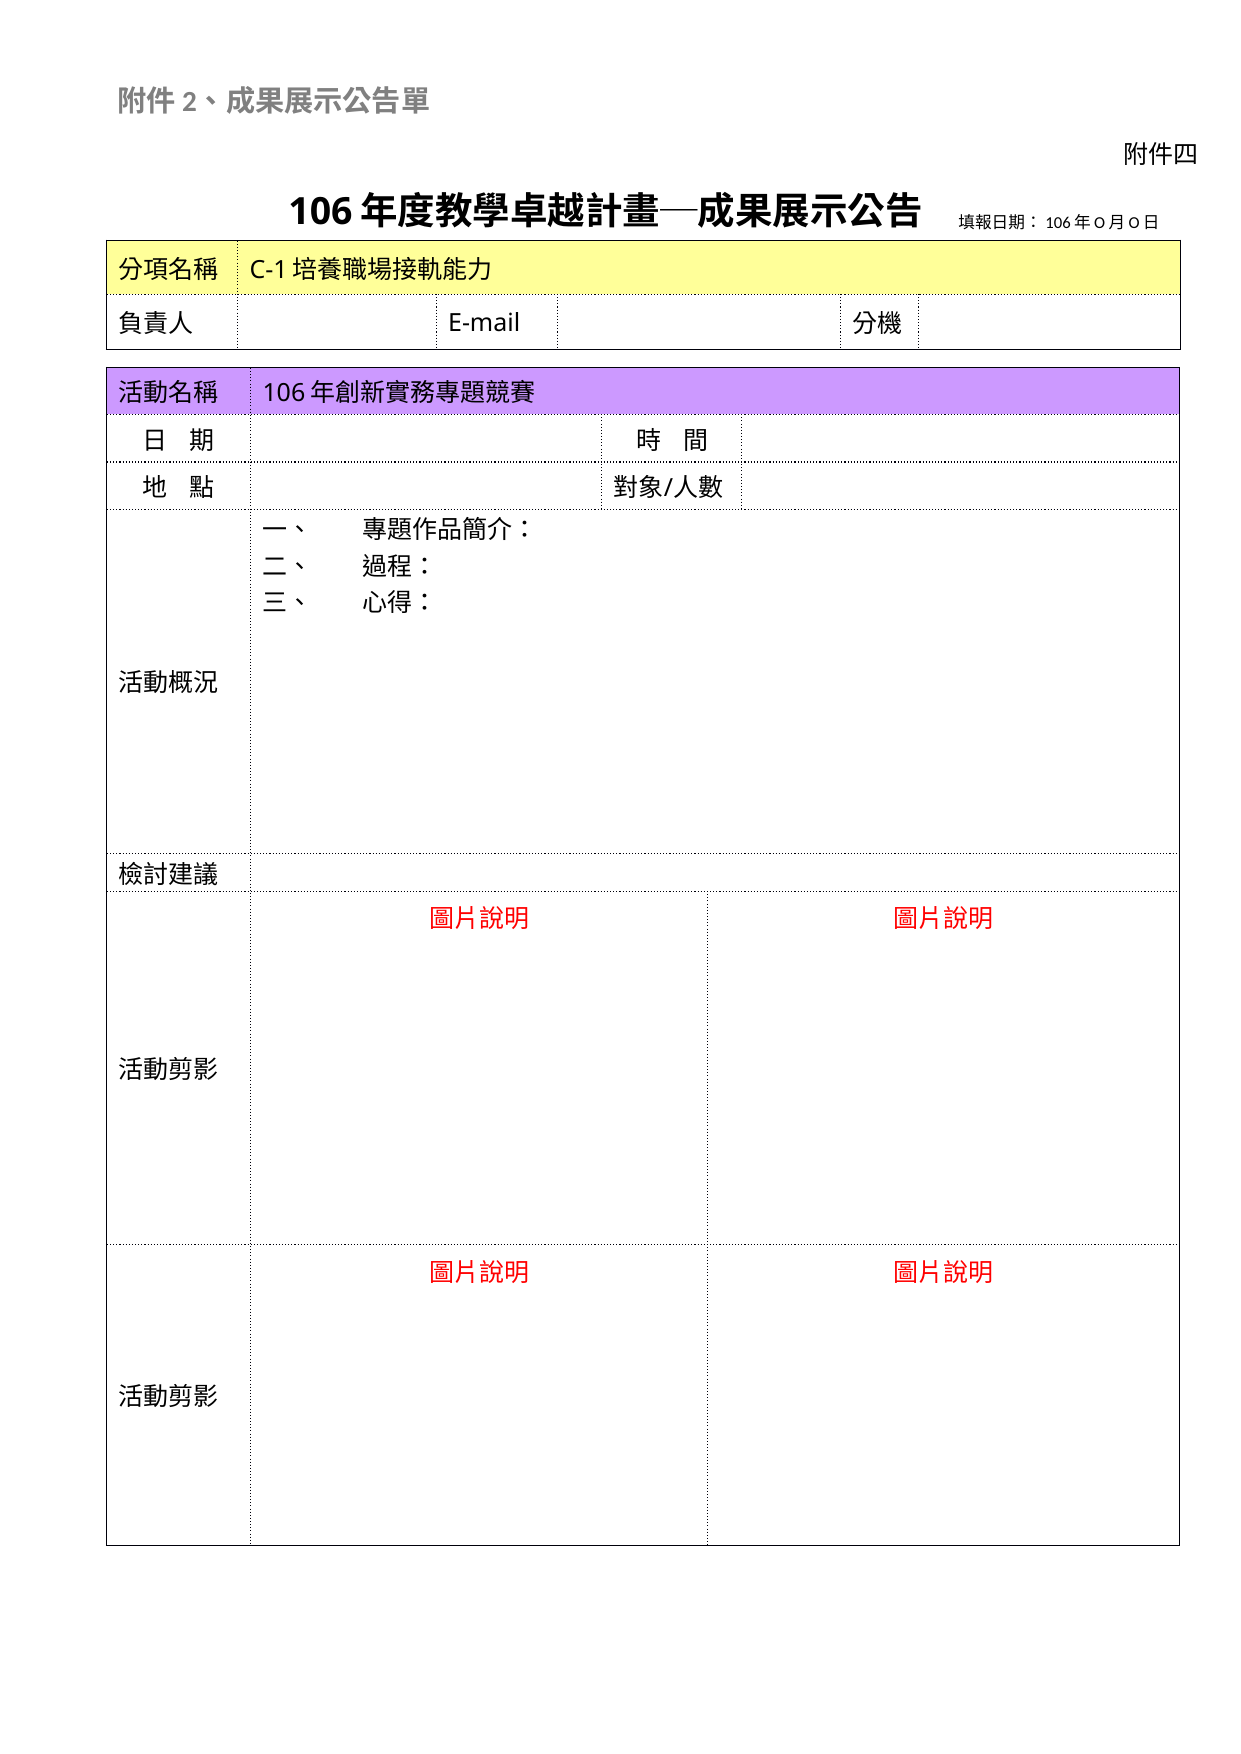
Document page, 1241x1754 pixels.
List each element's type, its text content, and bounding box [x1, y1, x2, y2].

table_cell 分機 [841, 294, 918, 349]
table_cell 對象/人數 [602, 461, 742, 509]
table_cell [557, 294, 841, 349]
table_header 分項名稱 [107, 241, 238, 294]
table_cell 時 間 [602, 414, 742, 461]
table_cell [238, 294, 436, 349]
table_cell 日 期 [107, 414, 251, 461]
table_cell 圖片說明 [708, 891, 1179, 1244]
text 附件 2、成果展示公告單 [117, 77, 646, 120]
table_cell 圖片說明 [708, 1244, 1179, 1545]
table_cell [742, 461, 1179, 509]
table_header 106年創新實務專題競賽 [251, 368, 1179, 414]
table_cell [742, 414, 1179, 461]
table_cell 地 點 [107, 461, 251, 509]
table_cell [251, 853, 1179, 891]
table_cell 專題作品簡介： 過程： 心得： [251, 509, 1179, 852]
table_cell [251, 414, 602, 461]
table_cell [251, 461, 602, 509]
table_cell 檢討建議 [107, 853, 251, 891]
table_cell 活動剪影 [107, 1244, 251, 1545]
table_header 活動名稱 [107, 368, 251, 414]
table_cell 活動概況 [107, 509, 251, 852]
table_header C-1培養職場接軌能力 [238, 241, 1180, 294]
text 附件四 [1124, 134, 1225, 171]
table_cell [919, 294, 1180, 349]
table_cell 負責人 [107, 294, 238, 349]
table_cell 圖片說明 [251, 891, 708, 1244]
text 填報日期： 106年O月O日 [958, 209, 1191, 234]
table_cell 活動剪影 [107, 891, 251, 1244]
table_cell 圖片說明 [251, 1244, 708, 1545]
text 106年度教學卓越計畫─成果展示公告 [118, 164, 1092, 239]
table_cell E-mail [436, 294, 557, 349]
